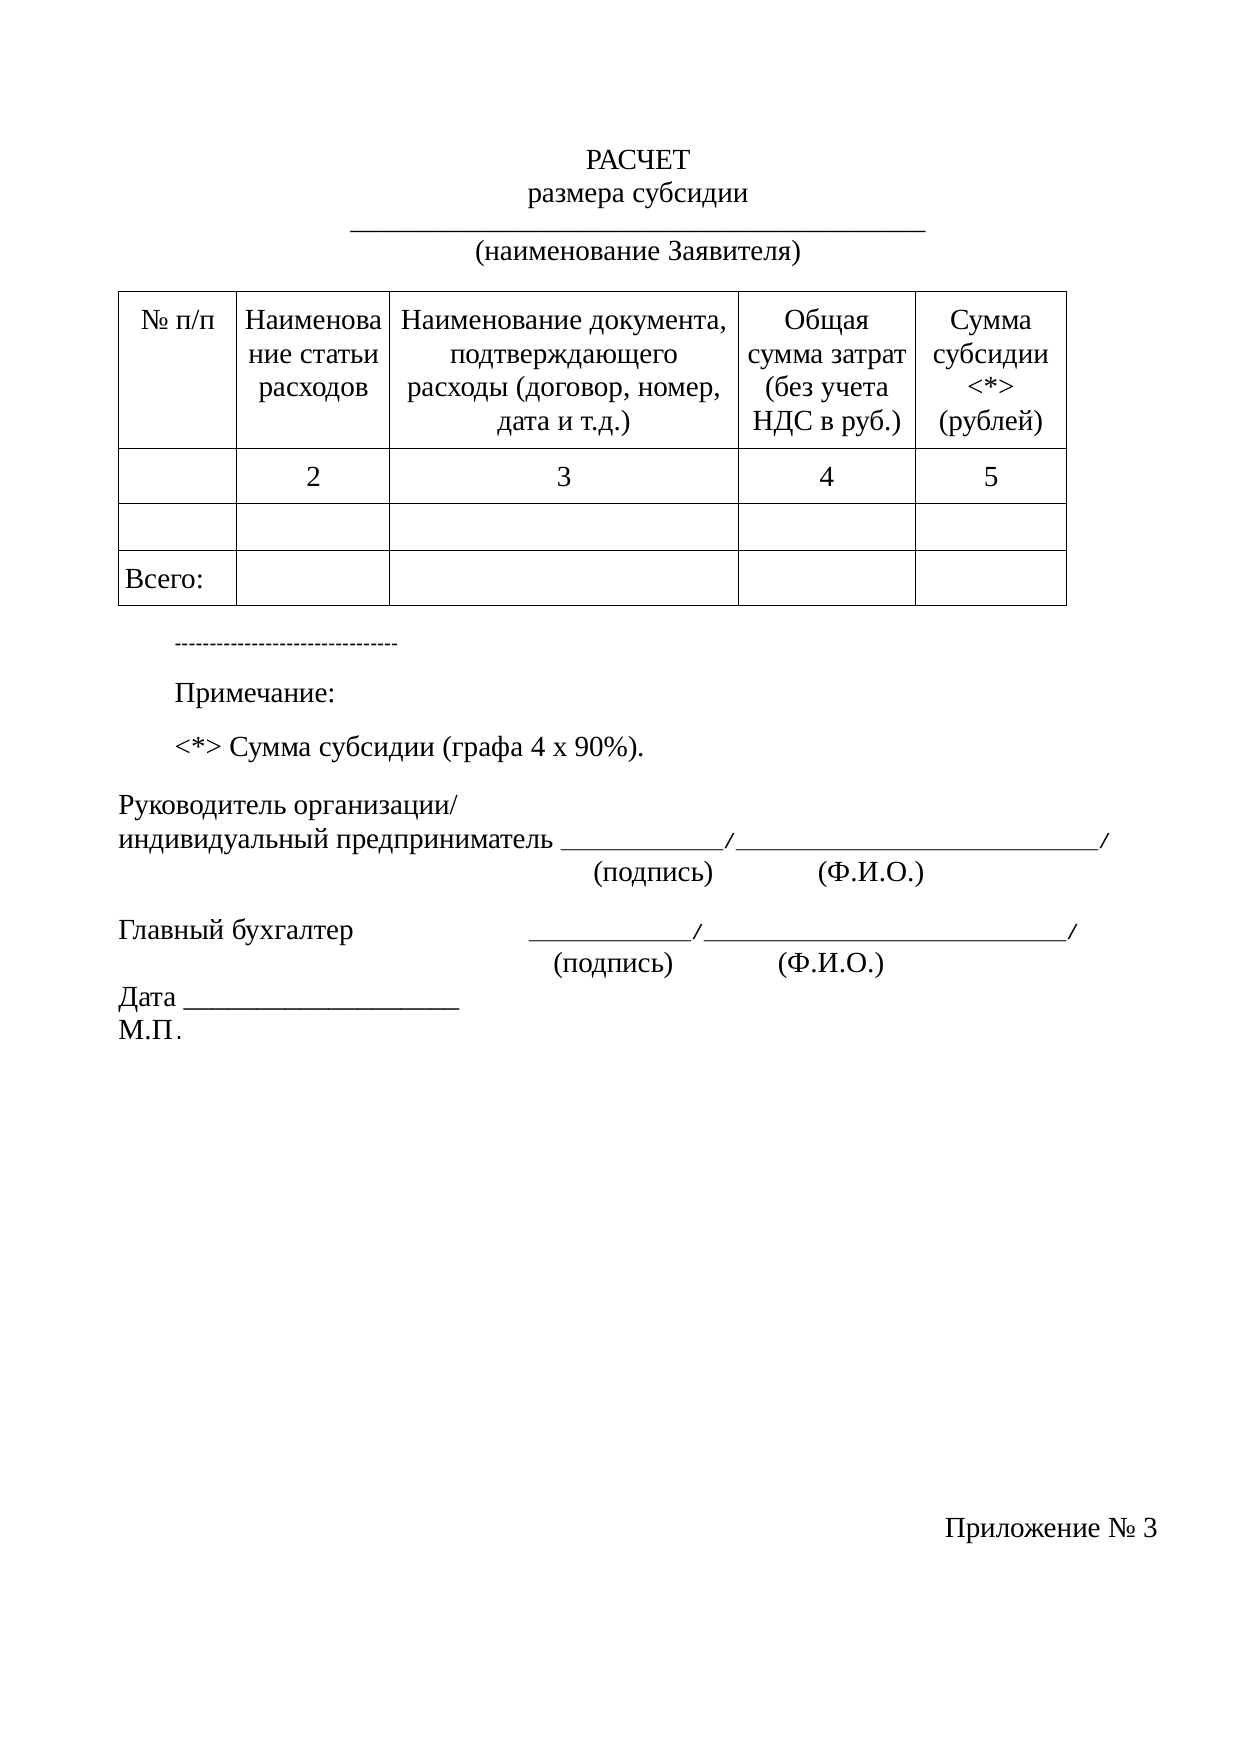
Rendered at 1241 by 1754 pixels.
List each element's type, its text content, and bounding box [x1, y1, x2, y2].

table_cell [119, 504, 236, 549]
table_cell 3 [390, 449, 738, 503]
table_cell [390, 504, 738, 549]
table_header Общая сумма затрат (без учета НДС в руб.) [739, 292, 915, 447]
table_cell [390, 551, 738, 605]
text индивидуальный предприниматель _____________/_____________________________/ [118, 821, 1157, 854]
table_cell [237, 504, 389, 549]
text Руководитель организации/ [118, 787, 1157, 821]
text Примечание: [118, 675, 1157, 709]
table_header Наименование статьи расходов [237, 292, 389, 447]
table_cell [916, 551, 1066, 605]
table_header № п/п [119, 292, 236, 447]
table_cell [739, 504, 915, 549]
table_cell [119, 449, 236, 503]
table_cell 4 [739, 449, 915, 503]
text Главный бухгалтер _____________/_____________________________/ [118, 912, 1157, 946]
table_cell 2 [237, 449, 389, 503]
table_header Наименование документа, подтверждающего расходы (договор, номер, дата и т.д.) [390, 292, 738, 447]
text Приложение № 3 [118, 1511, 1157, 1544]
text __________________________________________________ [118, 209, 1157, 233]
text (подпись) (Ф.И.О.) [118, 946, 1157, 979]
table_cell [739, 551, 915, 605]
table_header Сумма субсидии <*> (рублей) [916, 292, 1066, 447]
table_cell [916, 504, 1066, 549]
table_cell [237, 551, 389, 605]
text Дата ___________________ [118, 979, 1157, 1013]
text РАСЧЕТ [118, 142, 1157, 176]
text размера субсидии [118, 176, 1157, 209]
text (подпись) (Ф.И.О.) [118, 854, 1157, 888]
text М.П. [118, 1013, 1157, 1046]
text (наименование Заявителя) [118, 233, 1157, 267]
text <*> Сумма субсидии (графа 4 x 90%). [118, 730, 1157, 763]
table_cell 5 [916, 449, 1066, 503]
table_cell Всего: [119, 551, 236, 605]
text -------------------------------- [118, 631, 1157, 654]
